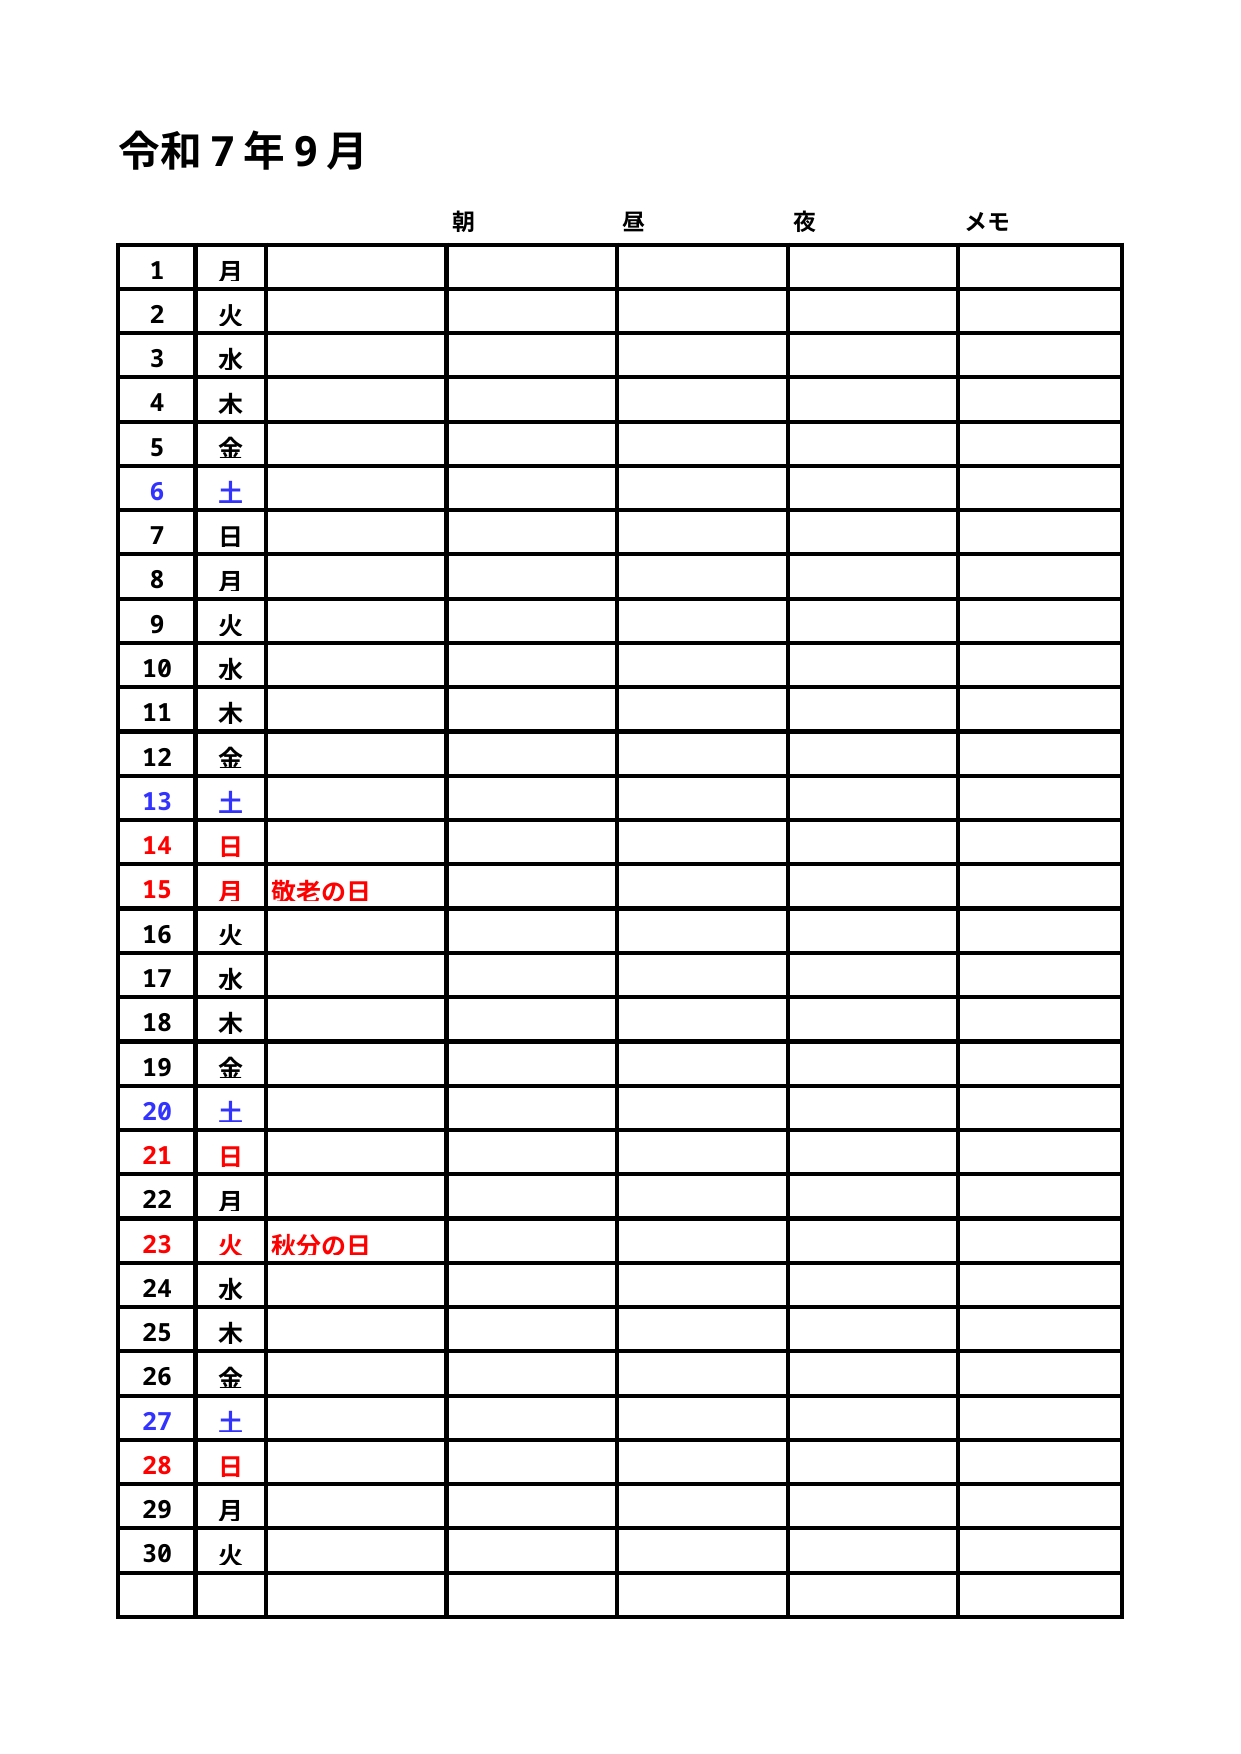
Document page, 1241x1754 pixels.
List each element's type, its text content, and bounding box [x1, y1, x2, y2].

table_cell 1 [120, 247, 193, 287]
table_cell 2 [120, 291, 193, 331]
table_cell 月 [198, 866, 264, 906]
table_cell 16 [120, 911, 193, 951]
table_cell [960, 379, 1120, 419]
table_cell 日 [198, 1132, 264, 1172]
table_cell [268, 1265, 444, 1305]
table_cell [960, 1088, 1120, 1128]
table_cell [790, 1530, 956, 1571]
table_cell [960, 645, 1120, 685]
table_cell [619, 1442, 786, 1482]
table_cell 金 [198, 1353, 264, 1393]
table_cell 水 [198, 955, 264, 995]
table_cell 土 [198, 468, 264, 508]
table_header [195, 198, 266, 242]
table_cell 22 [120, 1176, 193, 1216]
table_cell [449, 734, 615, 774]
table_cell [790, 468, 956, 508]
table_cell [790, 778, 956, 818]
table_cell [790, 1309, 956, 1349]
table_cell [790, 379, 956, 419]
table_cell [619, 556, 786, 597]
table_cell 21 [120, 1132, 193, 1172]
table_cell [619, 955, 786, 995]
table_cell 27 [120, 1398, 193, 1438]
table_cell [960, 866, 1120, 906]
table_cell [449, 247, 615, 287]
table_cell [268, 1575, 444, 1615]
table_cell [619, 1088, 786, 1128]
table_cell [619, 645, 786, 685]
table_cell 6 [120, 468, 193, 508]
table_cell [619, 1398, 786, 1438]
table_cell [790, 1176, 956, 1216]
table_cell [619, 1265, 786, 1305]
table_cell 水 [198, 645, 264, 685]
table_cell [960, 911, 1120, 951]
table_cell [960, 468, 1120, 508]
table_cell [268, 778, 444, 818]
table_cell [619, 1530, 786, 1571]
table_cell [960, 822, 1120, 862]
table_cell 水 [198, 1265, 264, 1305]
table_cell [619, 1044, 786, 1083]
table_cell [960, 1353, 1120, 1393]
table_cell [619, 291, 786, 331]
table_cell [790, 1088, 956, 1128]
table_header メモ [958, 198, 1122, 242]
table_cell 土 [198, 1088, 264, 1128]
table_cell 8 [120, 556, 193, 597]
table_cell [960, 512, 1120, 552]
table_cell [619, 601, 786, 641]
text 令和7年9月 [118, 118, 1122, 179]
table_cell 水 [198, 335, 264, 375]
table_cell 11 [120, 689, 193, 729]
table_cell 7 [120, 512, 193, 552]
table_cell 17 [120, 955, 193, 995]
table_cell [619, 778, 786, 818]
table_cell [449, 1221, 615, 1261]
table_cell [449, 1309, 615, 1349]
table_cell [268, 247, 444, 287]
table_cell [268, 1398, 444, 1438]
table_cell 日 [198, 512, 264, 552]
table_cell [449, 1132, 615, 1172]
table_cell [449, 1265, 615, 1305]
table_cell [960, 556, 1120, 597]
table_cell [790, 999, 956, 1039]
table_header 夜 [788, 198, 958, 242]
table_cell 金 [198, 734, 264, 774]
table_cell 月 [198, 1176, 264, 1216]
table_cell [790, 1398, 956, 1438]
table_cell [790, 291, 956, 331]
table_cell 火 [198, 911, 264, 951]
table_cell [790, 1442, 956, 1482]
table_cell [449, 866, 615, 906]
table_cell [449, 1176, 615, 1216]
table_cell [449, 335, 615, 375]
table_cell [960, 291, 1120, 331]
table_cell [790, 247, 956, 287]
table_cell [449, 468, 615, 508]
table_cell 敬老の日 [268, 866, 444, 906]
table_cell [790, 955, 956, 995]
table_cell 20 [120, 1088, 193, 1128]
table_cell 金 [198, 424, 264, 464]
table_cell 12 [120, 734, 193, 774]
table_cell 月 [198, 1486, 264, 1526]
table_cell [449, 955, 615, 995]
table_cell [960, 1309, 1120, 1349]
table_cell [960, 1442, 1120, 1482]
table_cell [790, 911, 956, 951]
table_cell 日 [198, 822, 264, 862]
table_cell 火 [198, 1530, 264, 1571]
table_cell 土 [198, 778, 264, 818]
table_cell [790, 645, 956, 685]
table_cell [960, 778, 1120, 818]
table_cell [449, 999, 615, 1039]
table_cell [268, 911, 444, 951]
table_cell [268, 379, 444, 419]
table_cell [790, 866, 956, 906]
table_cell [619, 1176, 786, 1216]
table_cell [449, 689, 615, 729]
table_cell [268, 1353, 444, 1393]
table_cell [268, 556, 444, 597]
table_cell [268, 424, 444, 464]
table_cell [449, 556, 615, 597]
table_cell 木 [198, 1309, 264, 1349]
table_cell 15 [120, 866, 193, 906]
table_cell [268, 1044, 444, 1083]
table_cell [790, 512, 956, 552]
table_cell 28 [120, 1442, 193, 1482]
table_cell [449, 601, 615, 641]
table_cell [268, 955, 444, 995]
table_cell [268, 689, 444, 729]
table_cell [619, 1486, 786, 1526]
table_cell [960, 424, 1120, 464]
table_cell 26 [120, 1353, 193, 1393]
table_cell 火 [198, 1221, 264, 1261]
table_cell [449, 1353, 615, 1393]
table_cell [960, 1221, 1120, 1261]
table_cell [449, 1486, 615, 1526]
table_cell 木 [198, 689, 264, 729]
table_cell [268, 1309, 444, 1349]
table_cell [449, 822, 615, 862]
table_cell [619, 689, 786, 729]
table_cell 4 [120, 379, 193, 419]
table_cell [449, 1088, 615, 1128]
table_cell [960, 1132, 1120, 1172]
table_cell 木 [198, 379, 264, 419]
table_cell 秋分の日 [268, 1221, 444, 1261]
table_cell [268, 335, 444, 375]
table_header 朝 [446, 198, 617, 242]
table_cell [268, 999, 444, 1039]
table_cell [960, 1398, 1120, 1438]
table_cell [790, 1265, 956, 1305]
table_cell [960, 1265, 1120, 1305]
table_cell [619, 911, 786, 951]
table_cell [619, 468, 786, 508]
table_cell 23 [120, 1221, 193, 1261]
table_cell 29 [120, 1486, 193, 1526]
table_cell [268, 1442, 444, 1482]
table_cell [449, 424, 615, 464]
table_cell 土 [198, 1398, 264, 1438]
table_cell [619, 512, 786, 552]
table_cell [960, 689, 1120, 729]
table_cell [449, 1575, 615, 1615]
table_cell [960, 1044, 1120, 1083]
table_cell 5 [120, 424, 193, 464]
table_cell [960, 734, 1120, 774]
table_cell [449, 1398, 615, 1438]
table_cell 9 [120, 601, 193, 641]
table_cell [198, 1575, 264, 1615]
table_cell [960, 247, 1120, 287]
table_cell [619, 247, 786, 287]
table_cell [268, 291, 444, 331]
table_cell [790, 1486, 956, 1526]
table_cell [790, 1353, 956, 1393]
table_cell [268, 1088, 444, 1128]
table_cell [268, 512, 444, 552]
table_cell 10 [120, 645, 193, 685]
table_cell [960, 1176, 1120, 1216]
table_cell [960, 955, 1120, 995]
table_cell 14 [120, 822, 193, 862]
table_cell [619, 1353, 786, 1393]
table_cell [619, 424, 786, 464]
table_cell 18 [120, 999, 193, 1039]
table_cell 30 [120, 1530, 193, 1571]
table_cell [960, 1575, 1120, 1615]
table_cell [790, 1575, 956, 1615]
table_cell [449, 645, 615, 685]
table_cell 24 [120, 1265, 193, 1305]
table_cell [960, 999, 1120, 1039]
table_cell [960, 1486, 1120, 1526]
table_cell [960, 601, 1120, 641]
table_cell [790, 601, 956, 641]
table_cell [619, 734, 786, 774]
table_cell [619, 335, 786, 375]
table_cell [790, 424, 956, 464]
table_cell [790, 689, 956, 729]
table_cell 火 [198, 601, 264, 641]
table_cell [960, 1530, 1120, 1571]
table_cell [120, 1575, 193, 1615]
table_cell [790, 1132, 956, 1172]
table_cell [268, 822, 444, 862]
table_header [266, 198, 446, 242]
table_cell 3 [120, 335, 193, 375]
table_cell [268, 468, 444, 508]
table_cell 25 [120, 1309, 193, 1349]
table_cell [619, 1132, 786, 1172]
table_cell 月 [198, 247, 264, 287]
table_cell [449, 911, 615, 951]
table_cell [449, 512, 615, 552]
table_cell 13 [120, 778, 193, 818]
table_cell [449, 291, 615, 331]
table_cell 木 [198, 999, 264, 1039]
table_cell [449, 1442, 615, 1482]
table_cell [619, 822, 786, 862]
table_cell [619, 379, 786, 419]
table_cell [268, 645, 444, 685]
table_cell [449, 778, 615, 818]
table_cell 火 [198, 291, 264, 331]
table_cell [790, 1221, 956, 1261]
table_cell 金 [198, 1044, 264, 1083]
table_header [118, 198, 195, 242]
table_cell [449, 379, 615, 419]
table_cell [619, 1309, 786, 1349]
table_cell [619, 1575, 786, 1615]
table_cell [268, 1132, 444, 1172]
table_cell 月 [198, 556, 264, 597]
table_cell [268, 1176, 444, 1216]
table_cell [619, 999, 786, 1039]
table_cell [619, 866, 786, 906]
table_cell [268, 734, 444, 774]
table_cell [449, 1044, 615, 1083]
table_cell [268, 1486, 444, 1526]
table_cell [790, 734, 956, 774]
table_cell [619, 1221, 786, 1261]
table_cell [268, 1530, 444, 1571]
table_cell 日 [198, 1442, 264, 1482]
table_cell [790, 335, 956, 375]
table_cell [790, 556, 956, 597]
table_cell [790, 822, 956, 862]
table_header 昼 [617, 198, 788, 242]
table_cell [790, 1044, 956, 1083]
table_cell [960, 335, 1120, 375]
table_cell [449, 1530, 615, 1571]
table_cell [268, 601, 444, 641]
table_cell 19 [120, 1044, 193, 1083]
